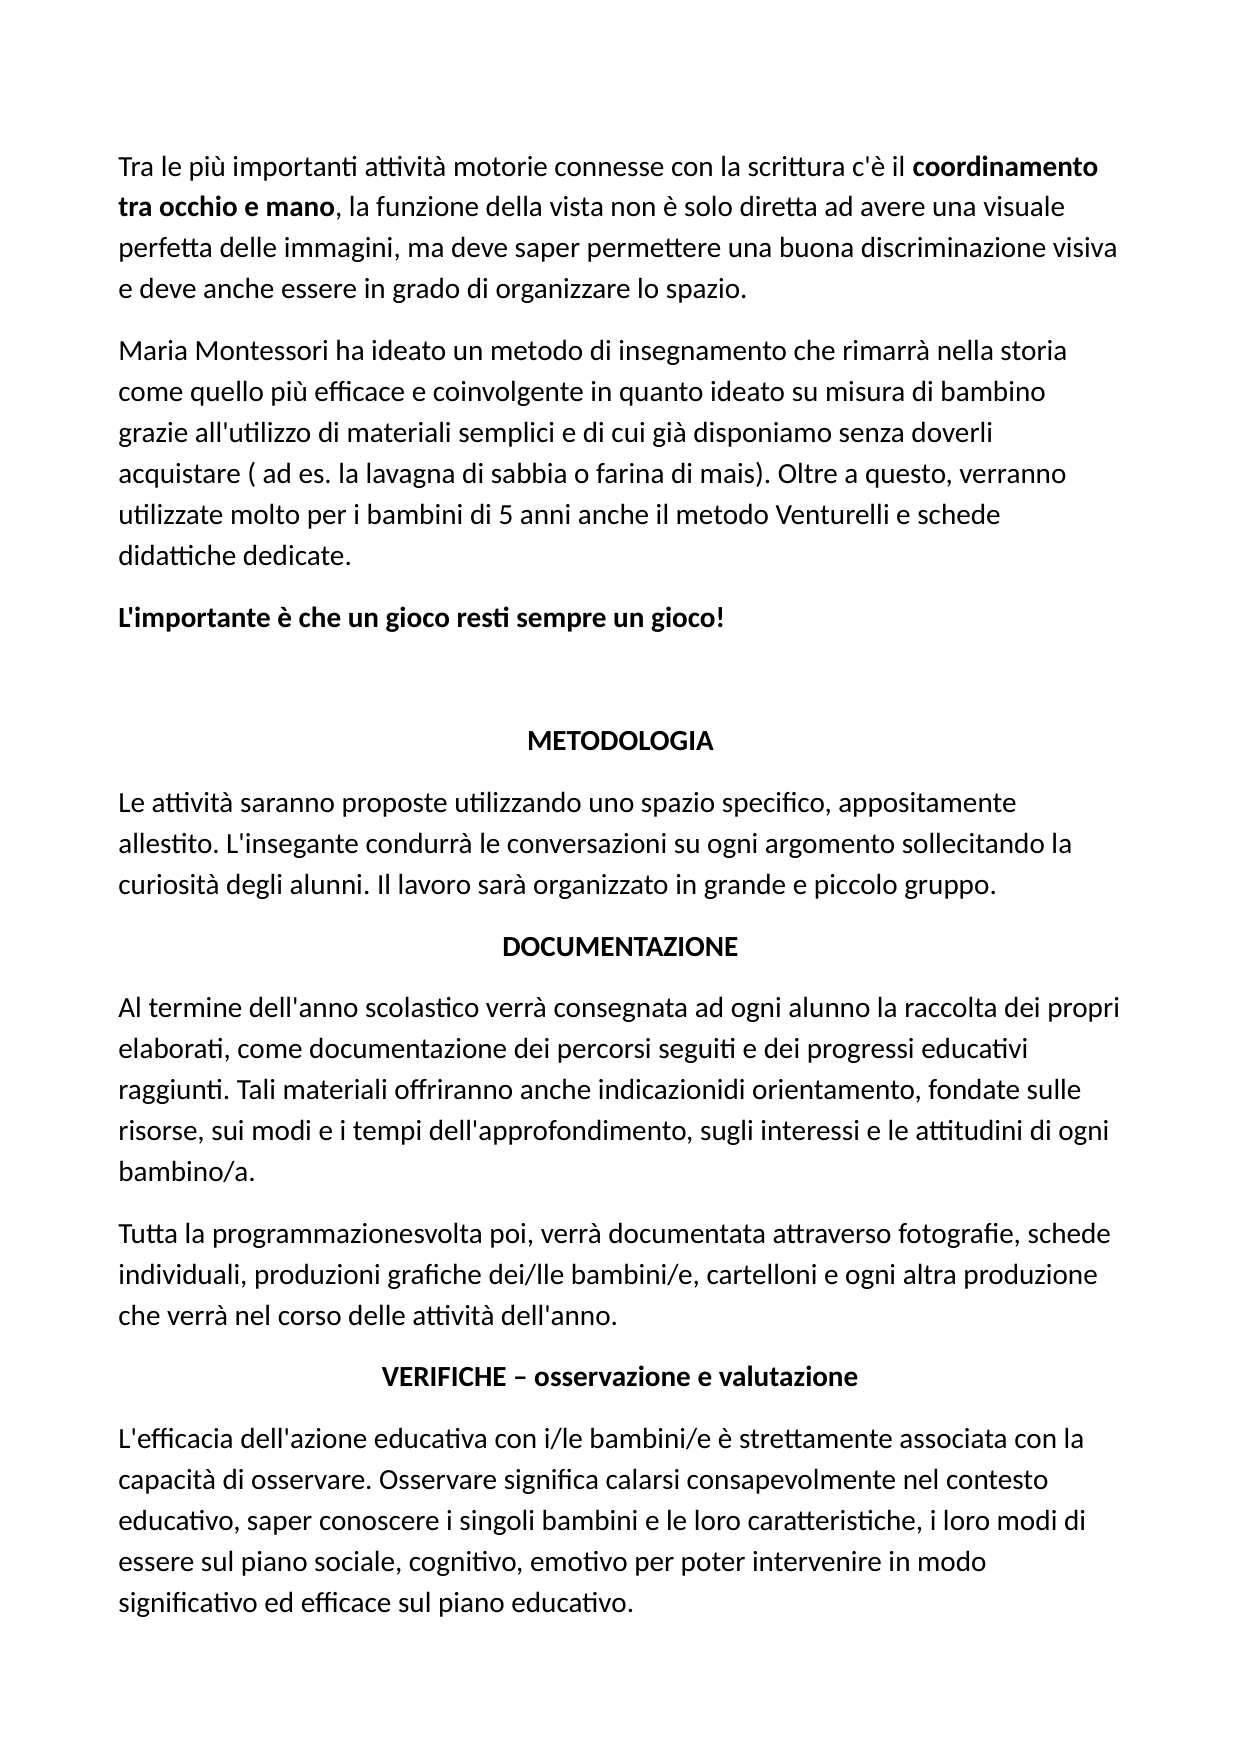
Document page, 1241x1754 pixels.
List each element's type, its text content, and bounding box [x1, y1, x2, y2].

list Tutta la programmazionesvolta poi, verrà documentata attraverso fotografie, schede individuali, produzioni grafiche dei/lle bambini/e, cartelloni e ogni altra produzione che verrà nel corso delle attività dell'anno. [118, 1215, 1122, 1332]
list Maria Montessori ha ideato un metodo di insegnamento che rimarrà nella storia come quello più efficace e coinvolgente in quanto ideato su misura di bambino grazie all'utilizzo di materiali semplici e di cui già disponiamo senza doverli acquistare ( ad es. la lavagna di sabbia o farina di mais). Oltre a questo, verranno utilizzate molto per i bambini di 5 anni anche il metodo Venturelli e schede didattiche dedicate. [118, 332, 1122, 572]
list Tra le più importanti attività motorie connesse con la scrittura c'è il coordinamento tra occhio e mano, la funzione della vista non è solo diretta ad avere una visuale perfetta delle immagini, ma deve saper permettere una buona discriminazione visiva e deve anche essere in grado di organizzare lo spazio. [118, 148, 1122, 306]
list DOCUMENTAZIONE [118, 928, 1122, 963]
list VERIFICHE – osservazione e valutazione [118, 1358, 1122, 1394]
list METODOLOGIA [118, 722, 1122, 758]
list L'importante è che un gioco resti sempre un gioco! [118, 599, 1122, 634]
list Le attività saranno proposte utilizzando uno spazio specifico, appositamente allestito. L'insegante condurrà le conversazioni su ogni argomento sollecitando la curiosità degli alunni. Il lavoro sarà organizzato in grande e piccolo gruppo. [118, 784, 1122, 901]
list L'efficacia dell'azione educativa con i/le bambini/e è strettamente associata con la capacità di osservare. Osservare significa calarsi consapevolmente nel contesto educativo, saper conoscere i singoli bambini e le loro caratteristiche, i loro modi di essere sul piano sociale, cognitivo, emotivo per poter intervenire in modo significativo ed efficace sul piano educativo. [118, 1420, 1122, 1620]
list Al termine dell'anno scolastico verrà consegnata ad ogni alunno la raccolta dei propri elaborati, come documentazione dei percorsi seguiti e dei progressi educativi raggiunti. Tali materiali offriranno anche indicazionidi orientamento, fondate sulle risorse, sui modi e i tempi dell'approfondimento, sugli interessi e le attitudini di ogni bambino/a. [118, 989, 1122, 1189]
